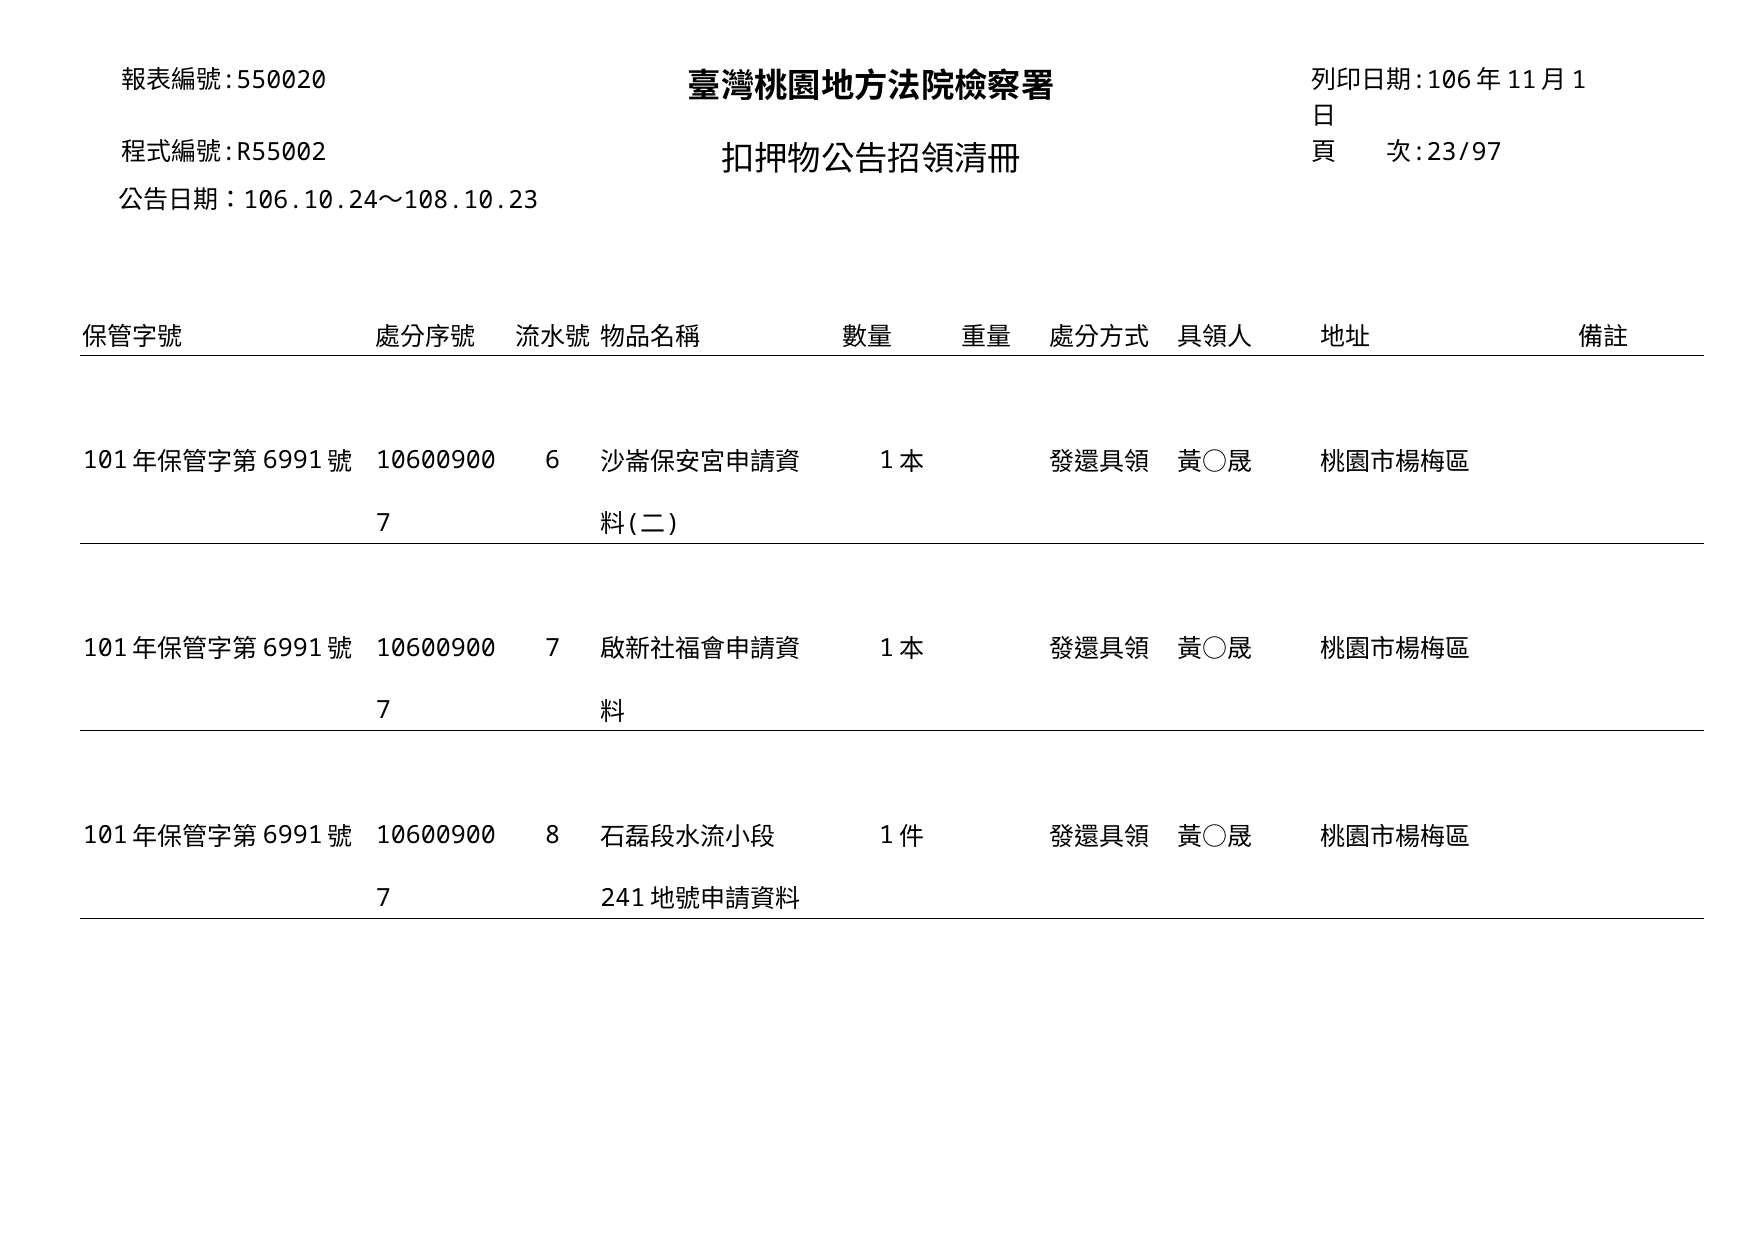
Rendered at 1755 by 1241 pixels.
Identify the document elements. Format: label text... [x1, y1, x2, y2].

table_header 備註 [1575, 293, 1704, 355]
table_header 重量 [927, 293, 1046, 355]
table_cell 1件 [808, 731, 927, 917]
table_cell 沙崙保安宮申請資料(二) [597, 356, 807, 542]
table_cell 發還具領 [1046, 544, 1175, 730]
table_cell 101年保管字第6991號 [80, 544, 373, 730]
table_cell [1575, 356, 1704, 542]
table_cell 石磊段水流小段241地號申請資料 [597, 731, 807, 917]
table_cell 101年保管字第6991號 [80, 356, 373, 542]
table_cell 1本 [808, 356, 927, 542]
table_cell 1本 [808, 544, 927, 730]
table_header 流水號 [507, 293, 597, 355]
table_cell [927, 731, 1046, 917]
table_cell 黃○晟 [1175, 356, 1317, 542]
table_cell 發還具領 [1046, 731, 1175, 917]
table_cell 101年保管字第6991號 [80, 731, 373, 917]
table_cell 桃園市楊梅區 [1317, 544, 1575, 730]
table_cell 106009007 [373, 731, 507, 917]
table_cell 106009007 [373, 356, 507, 542]
table_header 地址 [1317, 293, 1575, 355]
table_header 物品名稱 [597, 293, 807, 355]
table_cell [1575, 731, 1704, 917]
table_cell [1575, 544, 1704, 730]
table_header 具領人 [1175, 293, 1317, 355]
table_header 處分序號 [373, 293, 507, 355]
table_cell 6 [507, 356, 597, 542]
table_header 處分方式 [1046, 293, 1175, 355]
table_cell 桃園市楊梅區 [1317, 356, 1575, 542]
table_cell [927, 356, 1046, 542]
table_header 保管字號 [80, 293, 373, 355]
table_cell 啟新社福會申請資料 [597, 544, 807, 730]
table_cell 黃○晟 [1175, 731, 1317, 917]
table_cell 發還具領 [1046, 356, 1175, 542]
table_cell 黃○晟 [1175, 544, 1317, 730]
table_cell [927, 544, 1046, 730]
table_header 數量 [808, 293, 927, 355]
table_cell 106009007 [373, 544, 507, 730]
table_cell 7 [507, 544, 597, 730]
table_cell 8 [507, 731, 597, 917]
table_cell 桃園市楊梅區 [1317, 731, 1575, 917]
